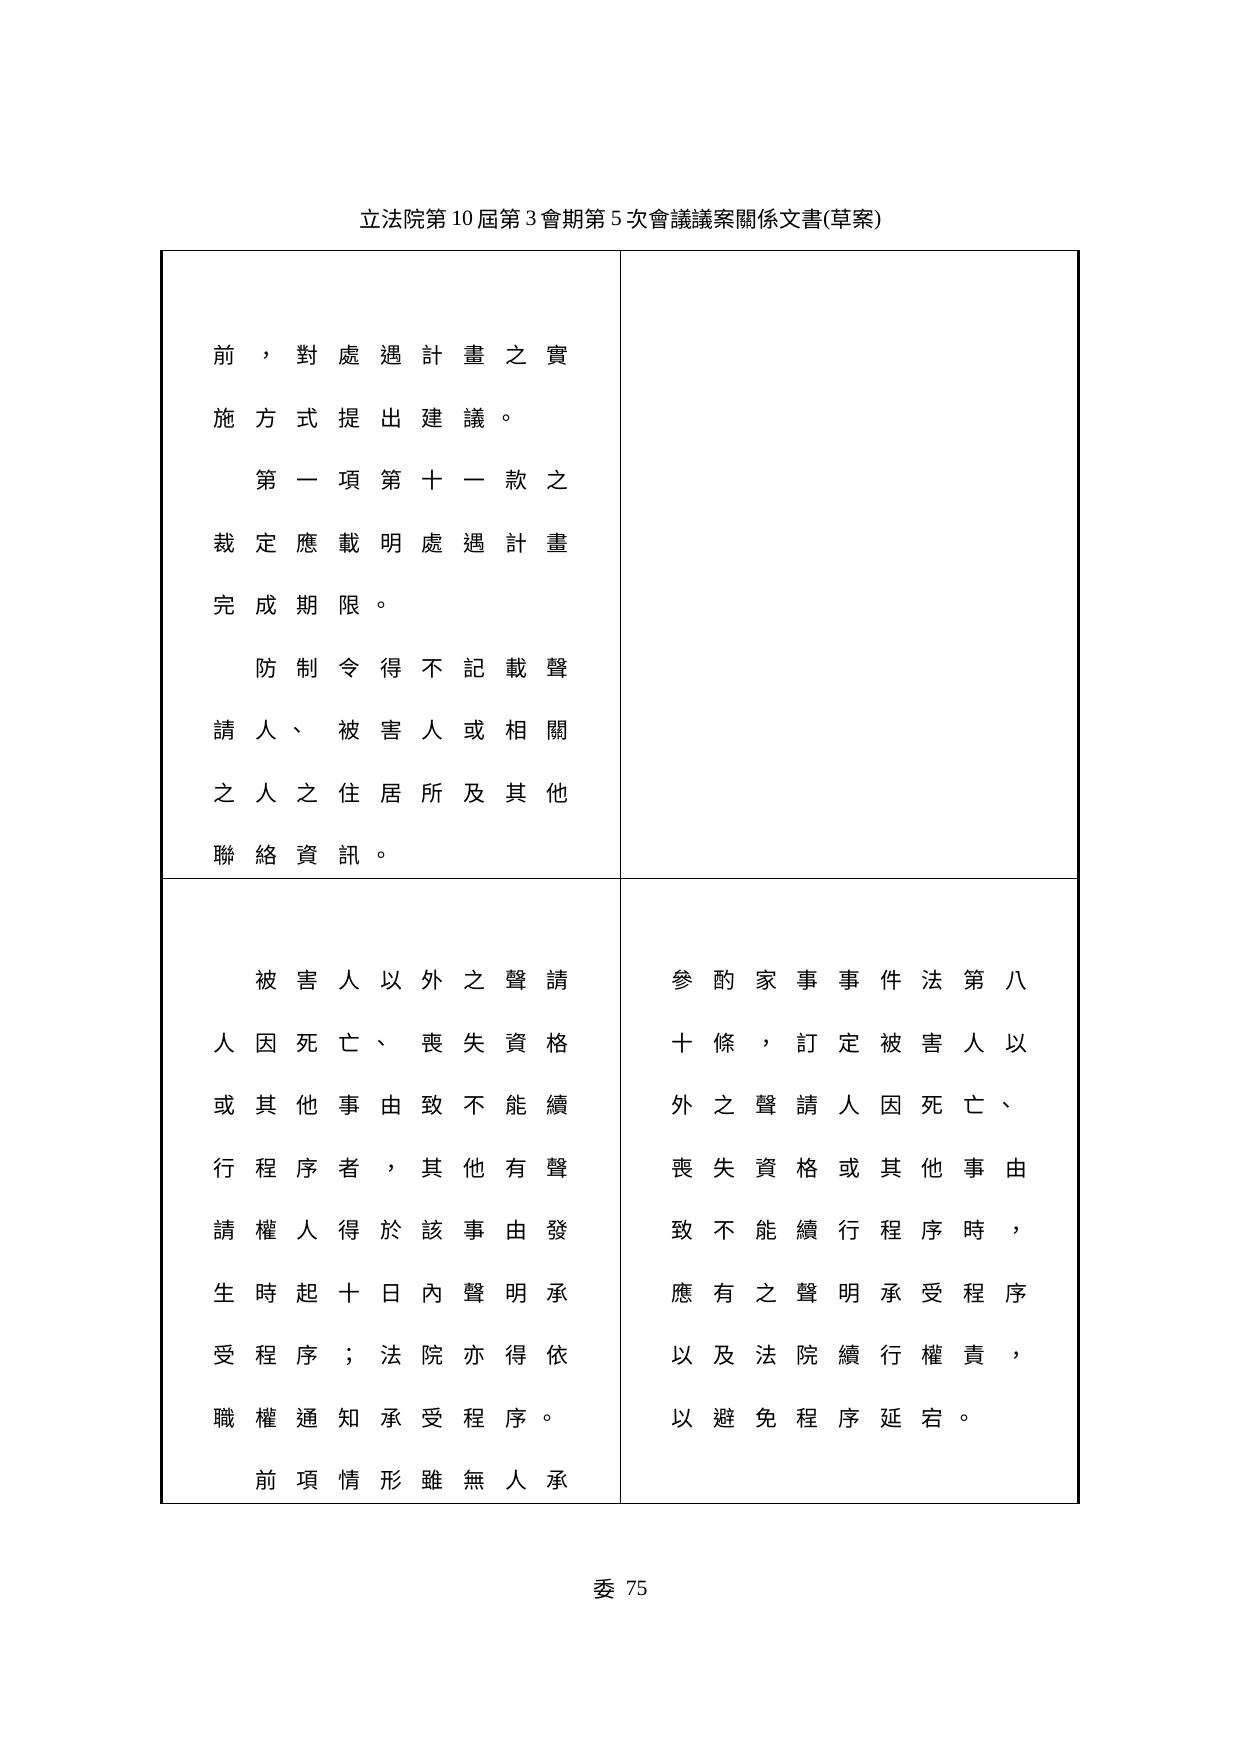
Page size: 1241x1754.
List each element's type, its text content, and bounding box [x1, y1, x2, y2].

table_cell [621, 251, 1077, 878]
table_cell 第十八條 （承受程序） 被害人以外之聲請人因死亡、喪失資格或其他事由致不能續行程序者，其他有聲請權人得於該事由發生時起十日內聲明承受程序；法院亦得依職權通知承受程序。 前項情形雖無人承受程序，法院認為必要時，應續行之。 [163, 879, 620, 1503]
table_cell 參酌家事事件法第八十條，訂定被害人以外之聲請人因死亡、喪失資格或其他事由致不能續行程序時，應有之聲明承受程序以及法院續行權責，以避免程序延宕。 [621, 879, 1077, 1503]
table_cell 前，對處遇計畫之實施方式提出建議。 第一項第十一款之裁定應載明處遇計畫完成期限。 防制令得不記載聲請人、被害人或相關之人之住居所及其他聯絡資訊。 [163, 251, 620, 878]
